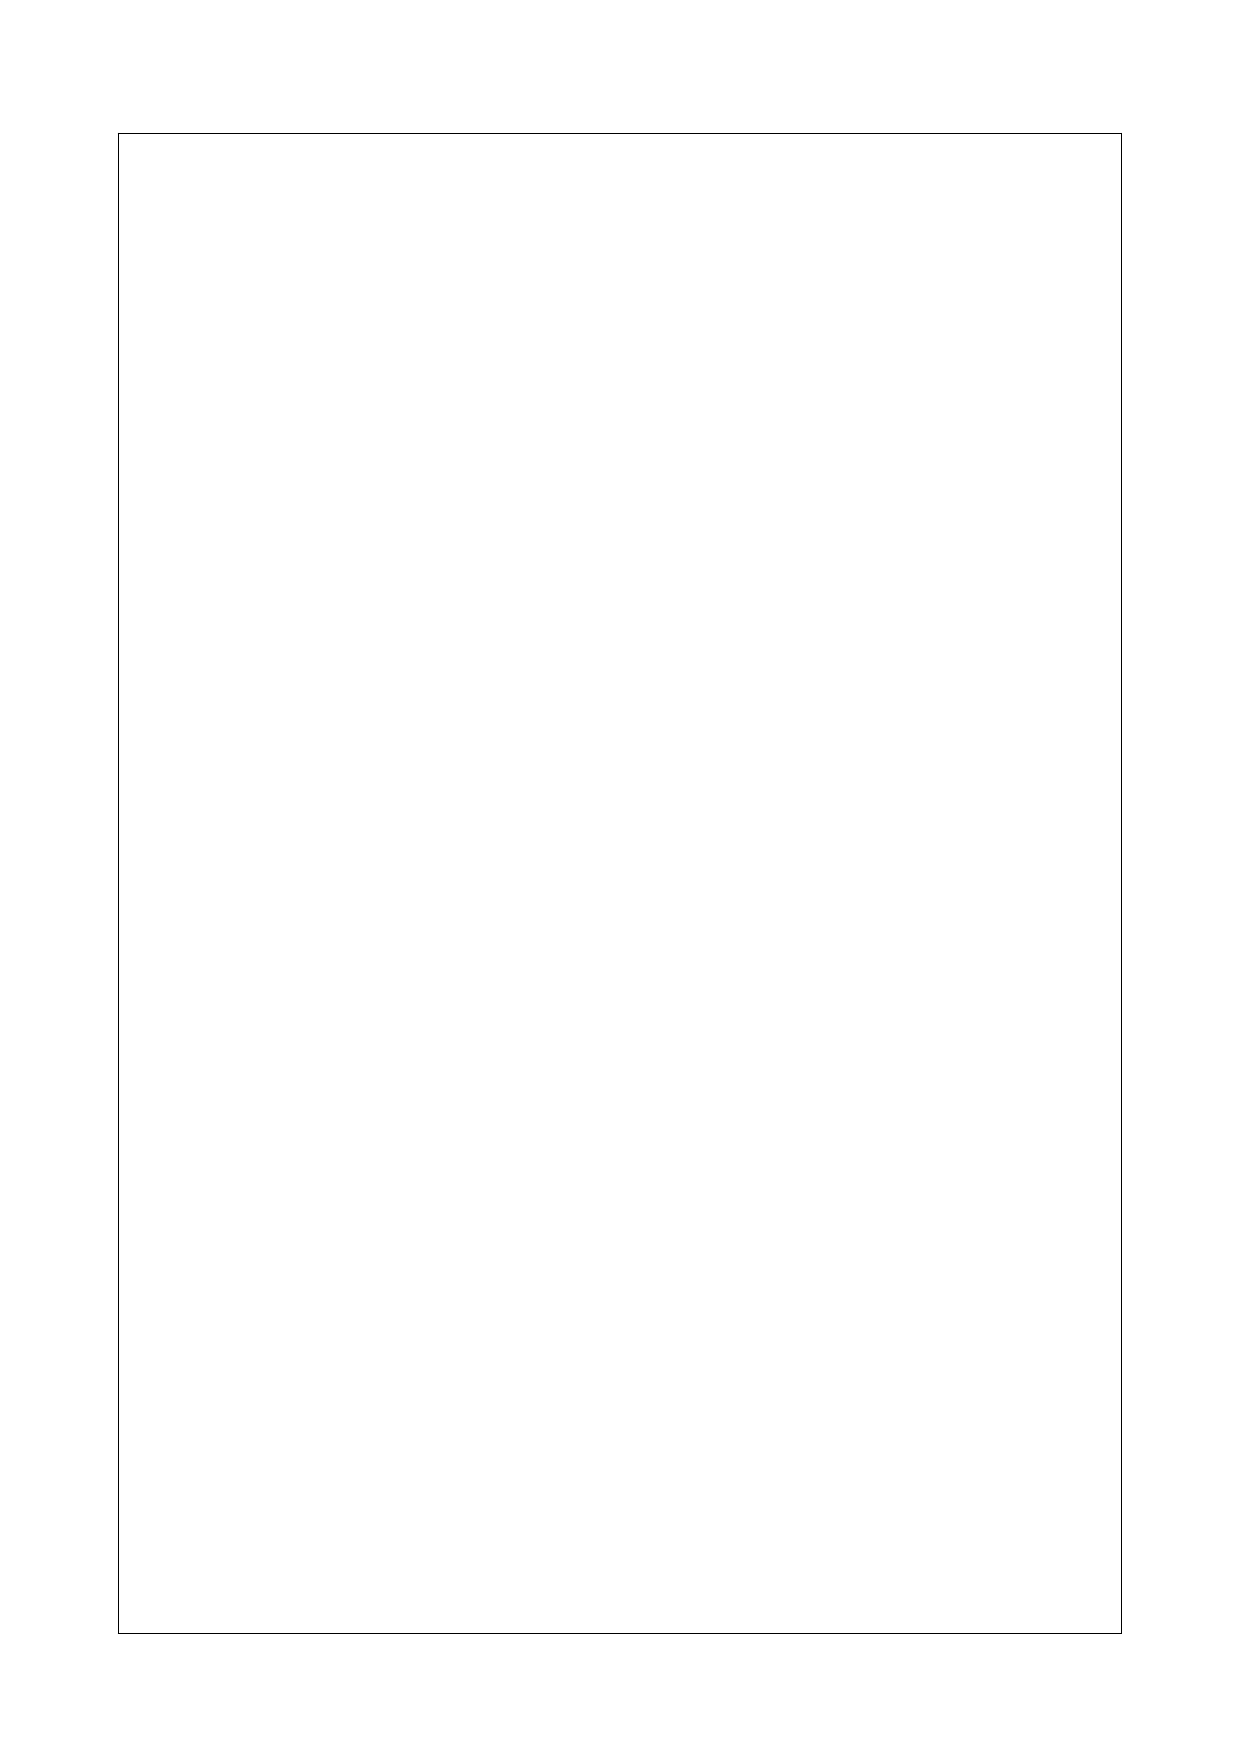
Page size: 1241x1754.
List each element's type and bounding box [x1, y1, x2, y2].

table_header [119, 134, 1121, 1633]
